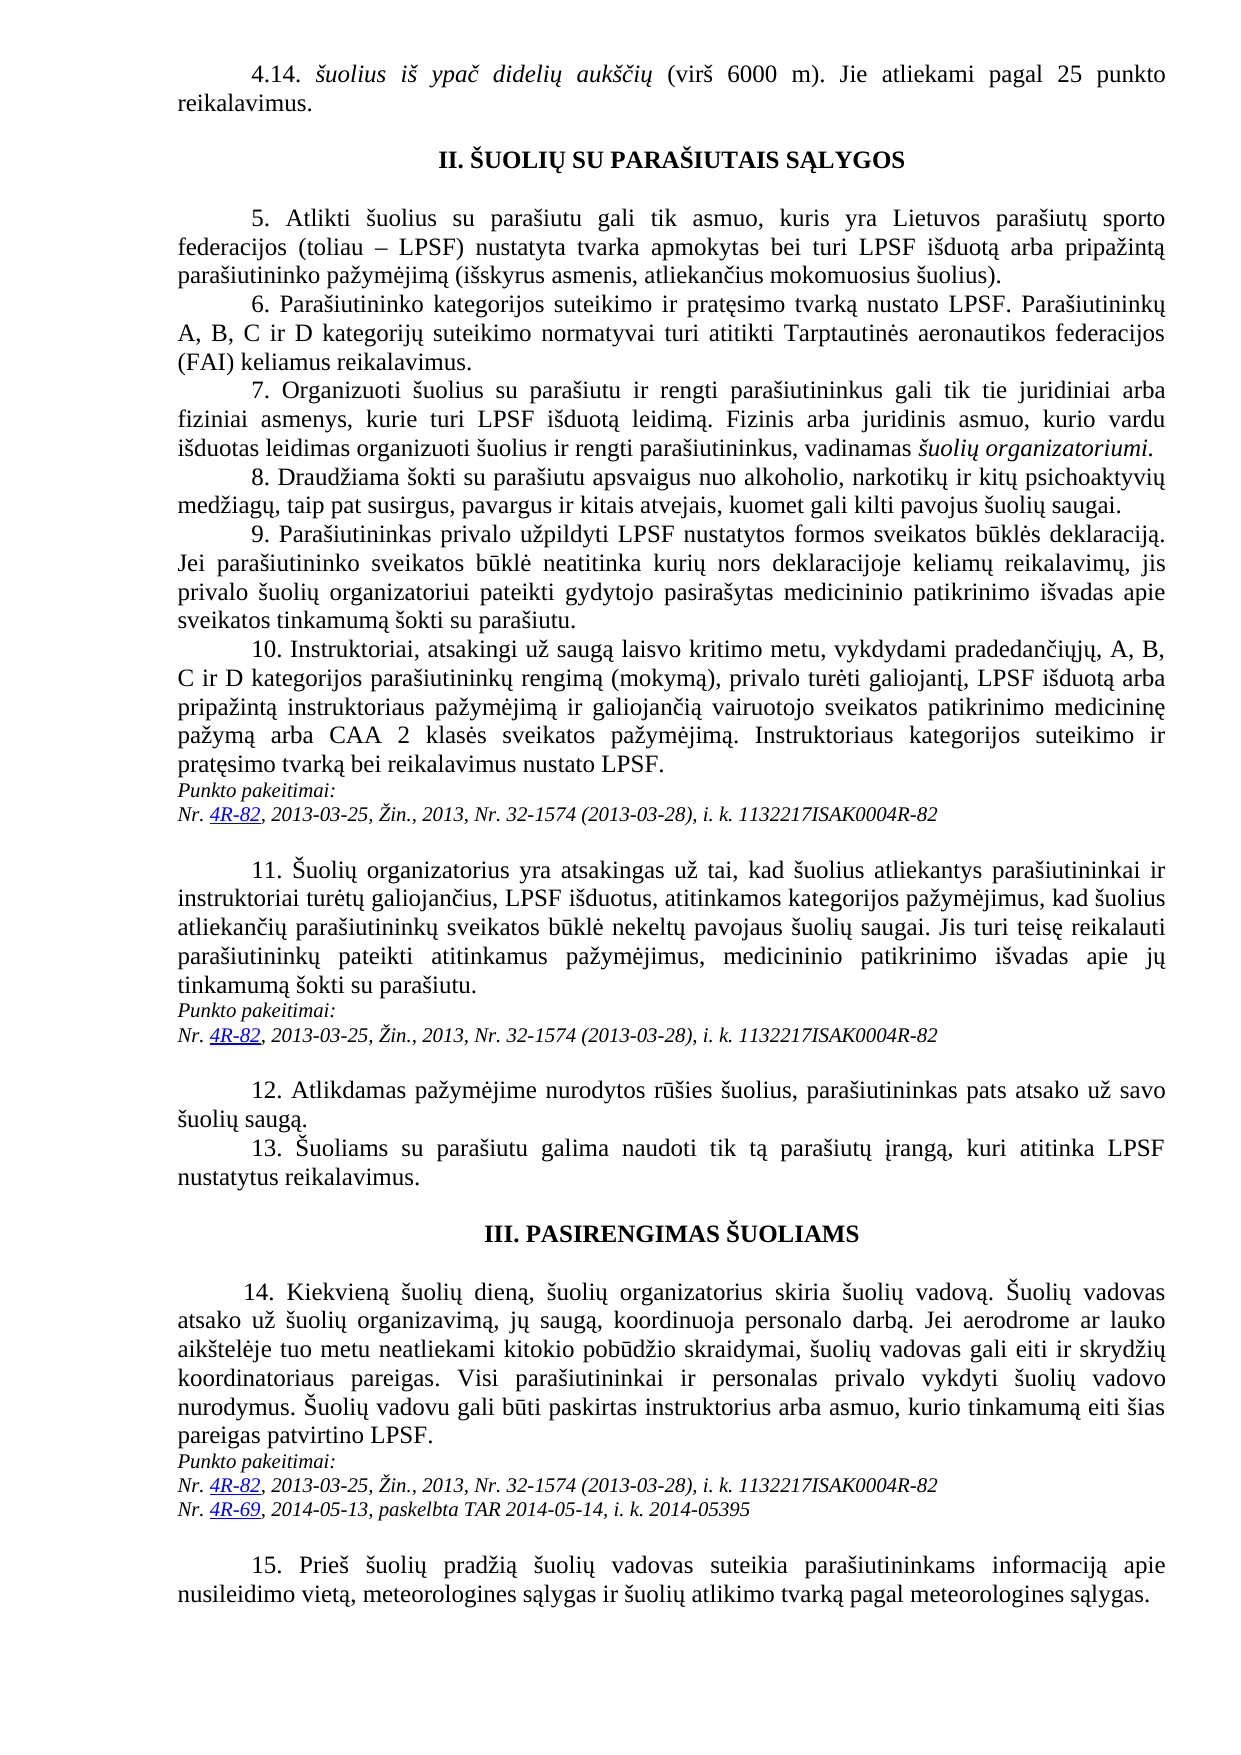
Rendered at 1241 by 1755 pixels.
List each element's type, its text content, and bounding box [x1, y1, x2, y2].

text 12. Atlikdamas pažymėjime nurodytos rūšies šuolius, parašiutininkas pats atsako už savo šuolių saugą. [177, 1075, 1166, 1133]
text Punkto pakeitimai: [177, 778, 1166, 802]
text 13. Šuoliams su parašiutu galima naudoti tik tą parašiutų įrangą, kuri atitinka LPSF nustatytus reikalavimus. [177, 1133, 1166, 1190]
text II. ŠUOLIŲ SU PARAŠIUTAIS SĄLYGOS [177, 145, 1166, 174]
text Nr. 4R-82, 2013-03-25, Žin., 2013, Nr. 32-1574 (2013-03-28), i. k. 1132217ISAK0004R-82 [177, 1022, 1166, 1047]
text 9. Parašiutininkas privalo užpildyti LPSF nustatytos formos sveikatos būklės deklaraciją. Jei parašiutininko sveikatos būklė neatitinka kurių nors deklaracijoje keliamų reikalavimų, jis privalo šuolių organizatoriui pateikti gydytojo pasirašytas medicininio patikrinimo išvadas apie sveikatos tinkamumą šokti su parašiutu. [177, 519, 1166, 634]
text Nr. 4R-69, 2014-05-13, paskelbta TAR 2014-05-14, i. k. 2014-05395 [177, 1497, 1166, 1521]
text 4.14. šuolius iš ypač didelių aukščių (virš 6000 m). Jie atliekami pagal 25 punkto reikalavimus. [177, 59, 1166, 117]
text 14. Kiekvieną šuolių dieną, šuolių organizatorius skiria šuolių vadovą. Šuolių vadovas atsako už šuolių organizavimą, jų saugą, koordinuoja personalo darbą. Jei aerodrome ar lauko aikštelėje tuo metu neatliekami kitokio pobūdžio skraidymai, šuolių vadovas gali eiti ir skrydžių koordinatoriaus pareigas. Visi parašiutininkai ir personalas privalo vykdyti šuolių vadovo nurodymus. Šuolių vadovu gali būti paskirtas instruktorius arba asmuo, kurio tinkamumą eiti šias pareigas patvirtino LPSF. [177, 1277, 1166, 1449]
text 10. Instruktoriai, atsakingi už saugą laisvo kritimo metu, vykdydami pradedančiųjų, A, B, C ir D kategorijos parašiutininkų rengimą (mokymą), privalo turėti galiojantį, LPSF išduotą arba pripažintą instruktoriaus pažymėjimą ir galiojančią vairuotojo sveikatos patikrinimo medicininę pažymą arba CAA 2 klasės sveikatos pažymėjimą. Instruktoriaus kategorijos suteikimo ir pratęsimo tvarką bei reikalavimus nustato LPSF. [177, 634, 1166, 778]
text III. PASIRENGIMAS ŠUOLIAMS [177, 1219, 1166, 1248]
text Punkto pakeitimai: [177, 998, 1166, 1022]
text 5. Atlikti šuolius su parašiutu gali tik asmuo, kuris yra Lietuvos parašiutų sporto federacijos (toliau – LPSF) nustatyta tvarka apmokytas bei turi LPSF išduotą arba pripažintą parašiutininko pažymėjimą (išskyrus asmenis, atliekančius mokomuosius šuolius). [177, 203, 1166, 289]
text Nr. 4R-82, 2013-03-25, Žin., 2013, Nr. 32-1574 (2013-03-28), i. k. 1132217ISAK0004R-82 [177, 802, 1166, 826]
text 7. Organizuoti šuolius su parašiutu ir rengti parašiutininkus gali tik tie juridiniai arba fiziniai asmenys, kurie turi LPSF išduotą leidimą. Fizinis arba juridinis asmuo, kurio vardu išduotas leidimas organizuoti šuolius ir rengti parašiutininkus, vadinamas šuolių organizatoriumi. [177, 375, 1166, 462]
text Punkto pakeitimai: [177, 1449, 1166, 1473]
text 15. Prieš šuolių pradžią šuolių vadovas suteikia parašiutininkams informaciją apie nusileidimo vietą, meteorologines sąlygas ir šuolių atlikimo tvarką pagal meteorologines sąlygas. [177, 1550, 1166, 1607]
text Nr. 4R-82, 2013-03-25, Žin., 2013, Nr. 32-1574 (2013-03-28), i. k. 1132217ISAK0004R-82 [177, 1473, 1166, 1497]
text 6. Parašiutininko kategorijos suteikimo ir pratęsimo tvarką nustato LPSF. Parašiutininkų A, B, C ir D kategorijų suteikimo normatyvai turi atitikti Tarptautinės aeronautikos federacijos (FAI) keliamus reikalavimus. [177, 289, 1166, 375]
text 11. Šuolių organizatorius yra atsakingas už tai, kad šuolius atliekantys parašiutininkai ir instruktoriai turėtų galiojančius, LPSF išduotus, atitinkamos kategorijos pažymėjimus, kad šuolius atliekančių parašiutininkų sveikatos būklė nekeltų pavojaus šuolių saugai. Jis turi teisę reikalauti parašiutininkų pateikti atitinkamus pažymėjimus, medicininio patikrinimo išvadas apie jų tinkamumą šokti su parašiutu. [177, 855, 1166, 998]
text 8. Draudžiama šokti su parašiutu apsvaigus nuo alkoholio, narkotikų ir kitų psichoaktyvių medžiagų, taip pat susirgus, pavargus ir kitais atvejais, kuomet gali kilti pavojus šuolių saugai. [177, 462, 1166, 519]
